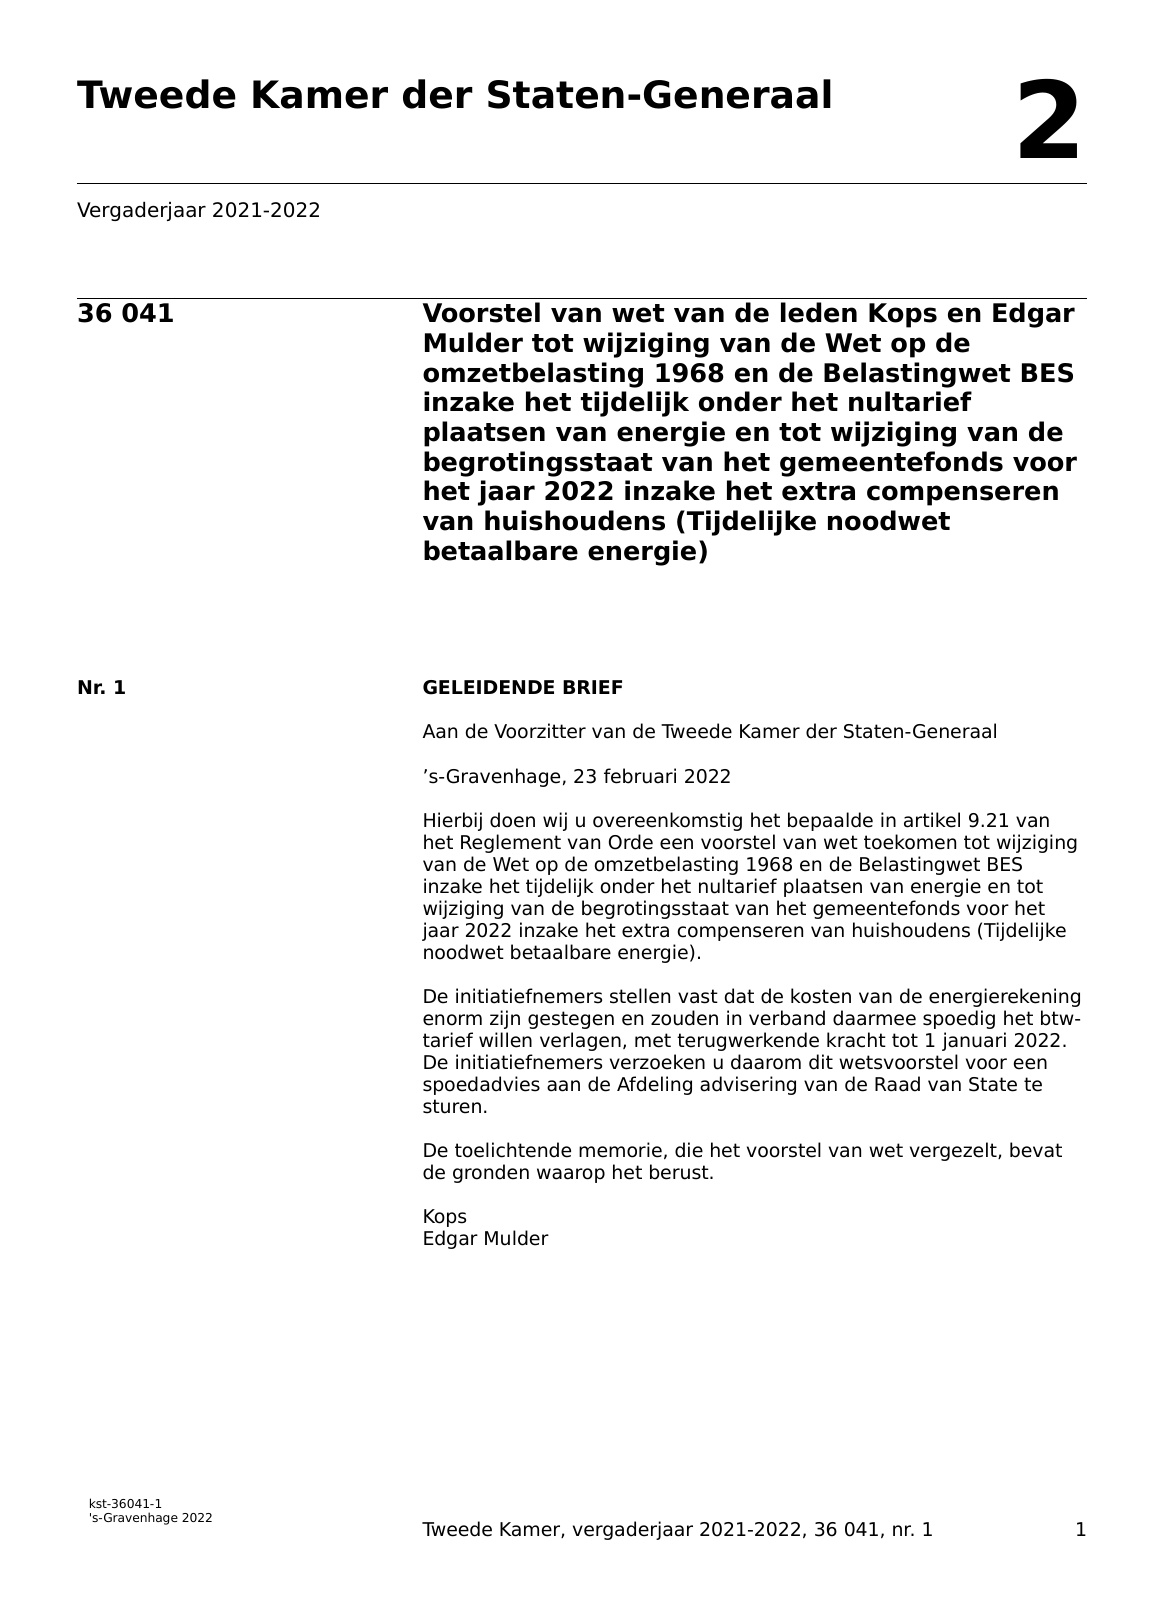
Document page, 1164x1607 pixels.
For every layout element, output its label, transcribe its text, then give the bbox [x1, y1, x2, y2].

text 's-Gravenhage 2022 [88, 1511, 323, 1525]
text ’s-Gravenhage, 23 februari 2022 [422, 766, 1087, 787]
subtitle Nr. 1 GELEIDENDE BRIEF [77, 677, 1087, 699]
text De toelichtende memorie, die het voorstel van wet vergezelt, bevat de gronden waarop het berust. [422, 1140, 1087, 1184]
text Edgar Mulder [422, 1228, 1087, 1250]
text De initiatiefnemers stellen vast dat de kosten van de energierekening enorm zijn gestegen en zouden in verband daarmee spoedig het btw-tarief willen verlagen, met terugwerkende kracht tot 1 januari 2022. De initiatiefnemers verzoeken u daarom dit wetsvoorstel voor een spoedadvies aan de Afdeling advisering van de Raad van State te sturen. [422, 986, 1087, 1118]
text Kops [422, 1206, 1087, 1228]
text Hierbij doen wij u overeenkomstig het bepaalde in artikel 9.21 van het Reglement van Orde een voorstel van wet toekomen tot wijziging van de Wet op de omzetbelasting 1968 en de Belastingwet BES inzake het tijdelijk onder het nultarief plaatsen van energie en tot wijziging van de begrotingsstaat van het gemeentefonds voor het jaar 2022 inzake het extra compenseren van huishoudens (Tijdelijke noodwet betaalbare energie). [422, 810, 1087, 963]
table_header 2 [886, 59, 1087, 183]
table_cell Vergaderjaar 2021-2022 [77, 184, 1087, 298]
subtitle 36 041 Voorstel van wet van de leden Kops en Edgar Mulder tot wijziging van de Wet op de omzetbelasting 1968 en de Belastingwet BES inzake het tijdelijk onder het nultarief plaatsen van energie en tot wijziging van de begrotingsstaat van het gemeentefonds voor het jaar 2022 inzake het extra compenseren van huishoudens (Tijdelijke noodwet betaalbare energie) [77, 299, 1087, 566]
text Aan de Voorzitter van de Tweede Kamer der Staten-Generaal [422, 721, 1087, 743]
text kst-36041-1 [88, 1497, 323, 1511]
table_header Tweede Kamer der Staten-Generaal [77, 59, 886, 183]
